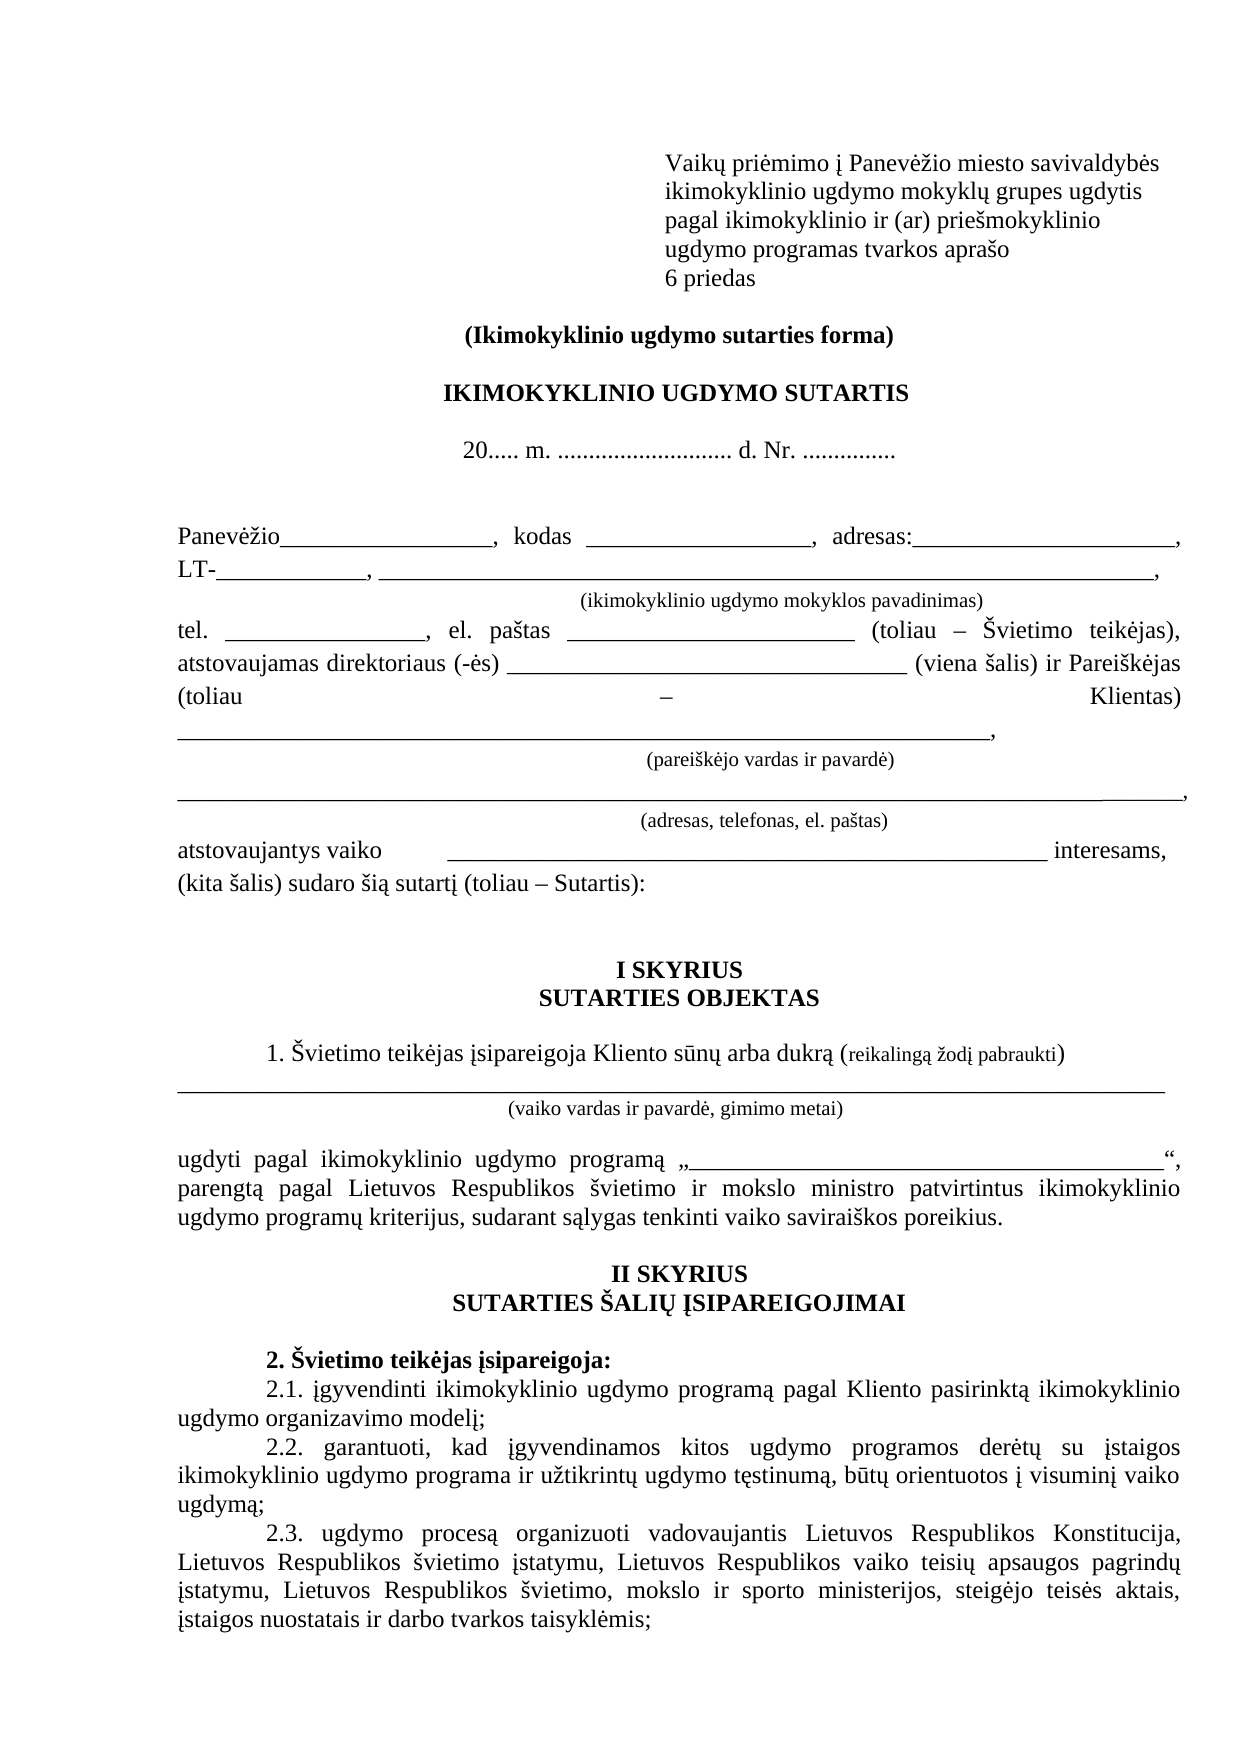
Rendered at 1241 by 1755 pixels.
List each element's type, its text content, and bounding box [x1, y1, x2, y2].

text 2. Švietimo teikėjas įsipareigoja: [177, 1345, 1181, 1374]
text II SKYRIUS [177, 1259, 1181, 1288]
text Panevėžio_________________, kodas __________________, adresas:_____________________, LT-____________, ______________________________________________________________, [177, 521, 1181, 583]
text SUTARTIES OBJEKTAS [177, 983, 1181, 1012]
text ugdyti pagal ikimokyklinio ugdymo programą „______________________________________“, parengtą pagal Lietuvos Respublikos švietimo ir mokslo ministro patvirtintus ikimokyklinio ugdymo programų kriterijus, sudarant sąlygas tenkinti vaiko saviraiškos poreikius. [177, 1144, 1181, 1230]
text tel. ________________, el. paštas _______________________ (toliau – Švietimo teikėjas), atstovaujamas direktoriaus (-ės) ________________________________ (viena šalis) ir Pareiškėjas (toliau – Klientas) _________________________________________________________________, [177, 615, 1181, 743]
text 20..... m. ............................ d. Nr. ............... [177, 435, 1181, 464]
text _________________________________________________________________________________, [177, 775, 1211, 803]
text (pareiškėjo vardas ir pavardė) [177, 747, 1211, 771]
text (vaiko vardas ir pavardė, gimimo metai) [312, 1096, 1181, 1120]
text (kita šalis) sudaro šią sutartį (toliau – Sutartis): [177, 868, 1181, 897]
text 1. Švietimo teikėjas įsipareigoja Kliento sūnų arba dukrą (reikalingą žodį pabraukti) [177, 1038, 1181, 1067]
text SUTARTIES ŠALIŲ ĮSIPAREIGOJIMAI [177, 1288, 1181, 1317]
text (ikimokyklinio ugdymo mokyklos pavadinimas) [177, 587, 1181, 612]
text I SKYRIUS [177, 955, 1181, 983]
text (adresas, telefonas, el. paštas) [312, 808, 1181, 832]
text _______________________________________________________________________________ [177, 1067, 1181, 1096]
text pagal ikimokyklinio ir (ar) priešmokyklinio [664, 205, 1181, 234]
text 2.1. įgyvendinti ikimokyklinio ugdymo programą pagal Kliento pasirinktą ikimokyklinio ugdymo organizavimo modelį; [177, 1374, 1181, 1432]
text ugdymo programas tvarkos aprašo [664, 234, 1181, 263]
text (Ikimokyklinio ugdymo sutarties forma) [177, 320, 1181, 349]
text atstovaujantys vaiko ________________________________________________ interesams, [177, 835, 1181, 864]
text 2.2. garantuoti, kad įgyvendinamos kitos ugdymo programos derėtų su įstaigos ikimokyklinio ugdymo programa ir užtikrintų ugdymo tęstinumą, būtų orientuotos į visuminį vaiko ugdymą; [177, 1432, 1181, 1518]
text Vaikų priėmimo į Panevėžio miesto savivaldybės [664, 148, 1181, 176]
text IKIMOKYKLINIO UGDYMO SUTARTIS [177, 378, 1181, 406]
text ikimokyklinio ugdymo mokyklų grupes ugdytis [664, 176, 1181, 205]
text 6 priedas [664, 263, 1181, 291]
text 2.3. ugdymo procesą organizuoti vadovaujantis Lietuvos Respublikos Konstitucija, Lietuvos Respublikos švietimo įstatymu, Lietuvos Respublikos vaiko teisių apsaugos pagrindų įstatymu, Lietuvos Respublikos švietimo, mokslo ir sporto ministerijos, steigėjo teisės aktais, įstaigos nuostatais ir darbo tvarkos taisyklėmis; [177, 1518, 1181, 1633]
